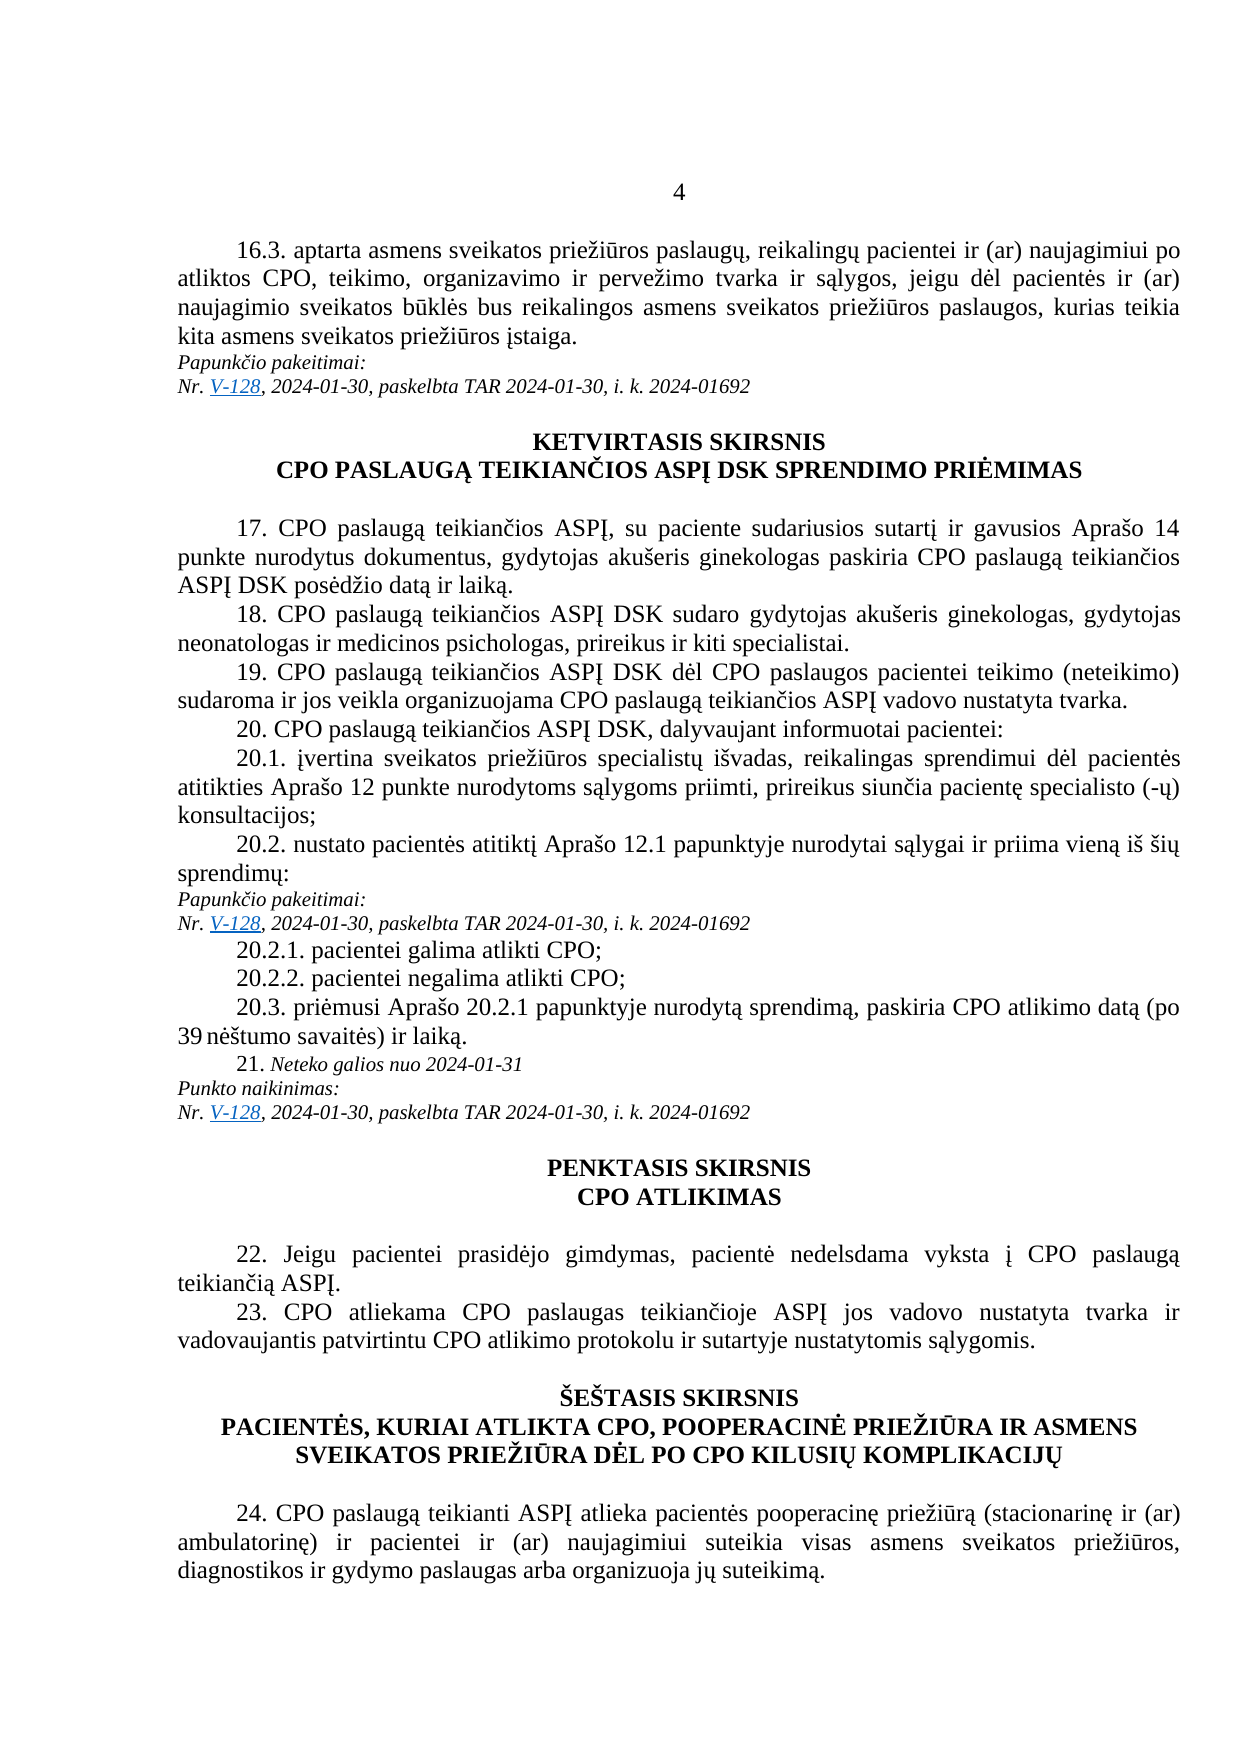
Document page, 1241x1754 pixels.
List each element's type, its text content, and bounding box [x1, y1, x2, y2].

text 16.3. aptarta asmens sveikatos priežiūros paslaugų, reikalingų pacientei ir (ar) naujagimiui po atliktos CPO, teikimo, organizavimo ir pervežimo tvarka ir sąlygos, jeigu dėl pacientės ir (ar) naujagimio sveikatos būklės bus reikalingos asmens sveikatos priežiūros paslaugos, kurias teikia kita asmens sveikatos priežiūros įstaiga. [177, 235, 1181, 350]
text ŠEŠTASIS SKIRSNIS [177, 1383, 1181, 1412]
text CPO ATLIKIMAS [177, 1182, 1181, 1210]
text Papunkčio pakeitimai: [177, 350, 1181, 374]
text 21. Neteko galios nuo 2024-01-31 [177, 1050, 1181, 1076]
text 20. CPO paslaugą teikiančios ASPĮ DSK, dalyvaujant informuotai pacientei: [177, 714, 1181, 743]
text 19. CPO paslaugą teikiančios ASPĮ DSK dėl CPO paslaugos pacientei teikimo (neteikimo) sudaroma ir jos veikla organizuojama CPO paslaugą teikiančios ASPĮ vadovo nustatyta tvarka. [177, 657, 1181, 714]
text Punkto naikinimas: [177, 1076, 1181, 1100]
text 20.1. įvertina sveikatos priežiūros specialistų išvadas, reikalingas sprendimui dėl pacientės atitikties Aprašo 12 punkte nurodytoms sąlygoms priimti, prireikus siunčia pacientę specialisto (-ų) konsultacijos; [177, 743, 1181, 829]
text Nr. V-128, 2024-01-30, paskelbta TAR 2024-01-30, i. k. 2024-01692 [177, 1100, 1181, 1124]
text 17. CPO paslaugą teikiančios ASPĮ, su paciente sudariusios sutartį ir gavusios Aprašo 14 punkte nurodytus dokumentus, gydytojas akušeris ginekologas paskiria CPO paslaugą teikiančios ASPĮ DSK posėdžio datą ir laiką. [177, 513, 1181, 599]
text 23. CPO atliekama CPO paslaugas teikiančioje ASPĮ jos vadovo nustatyta tvarka ir vadovaujantis patvirtintu CPO atlikimo protokolu ir sutartyje nustatytomis sąlygomis. [177, 1297, 1181, 1354]
text 18. CPO paslaugą teikiančios ASPĮ DSK sudaro gydytojas akušeris ginekologas, gydytojas neonatologas ir medicinos psichologas, prireikus ir kiti specialistai. [177, 599, 1181, 657]
text PACIENTĖS, KURIAI ATLIKTA CPO, POOPERACINĖ PRIEŽIŪRA IR ASMENS SVEIKATOS PRIEŽIŪRA DĖL PO CPO KILUSIŲ KOMPLIKACIJŲ [177, 1412, 1181, 1469]
text PENKTASIS SKIRSNIS [177, 1153, 1181, 1182]
text CPO PASLAUGĄ TEIKIANČIOS ASPĮ DSK SPRENDIMO PRIĖMIMAS [177, 455, 1181, 484]
text 20.2. nustato pacientės atitiktį Aprašo 12.1 papunktyje nurodytai sąlygai ir priima vieną iš šių sprendimų: [177, 829, 1181, 887]
text KETVIRTASIS SKIRSNIS [177, 427, 1181, 455]
text Nr. V-128, 2024-01-30, paskelbta TAR 2024-01-30, i. k. 2024-01692 [177, 374, 1181, 398]
text 20.2.2. pacientei negalima atlikti CPO; [177, 963, 1181, 992]
text Papunkčio pakeitimai: [177, 887, 1181, 911]
text 20.3. priėmusi Aprašo 20.2.1 papunktyje nurodytą sprendimą, paskiria CPO atlikimo datą (po 39 nėštumo savaitės) ir laiką. [177, 992, 1181, 1050]
text Nr. V-128, 2024-01-30, paskelbta TAR 2024-01-30, i. k. 2024-01692 [177, 911, 1181, 935]
text 22. Jeigu pacientei prasidėjo gimdymas, pacientė nedelsdama vyksta į CPO paslaugą teikiančią ASPĮ. [177, 1239, 1181, 1297]
text 24. CPO paslaugą teikianti ASPĮ atlieka pacientės pooperacinę priežiūrą (stacionarinę ir (ar) ambulatorinę) ir pacientei ir (ar) naujagimiui suteikia visas asmens sveikatos priežiūros, diagnostikos ir gydymo paslaugas arba organizuoja jų suteikimą. [177, 1498, 1181, 1584]
text 20.2.1. pacientei galima atlikti CPO; [177, 935, 1181, 963]
